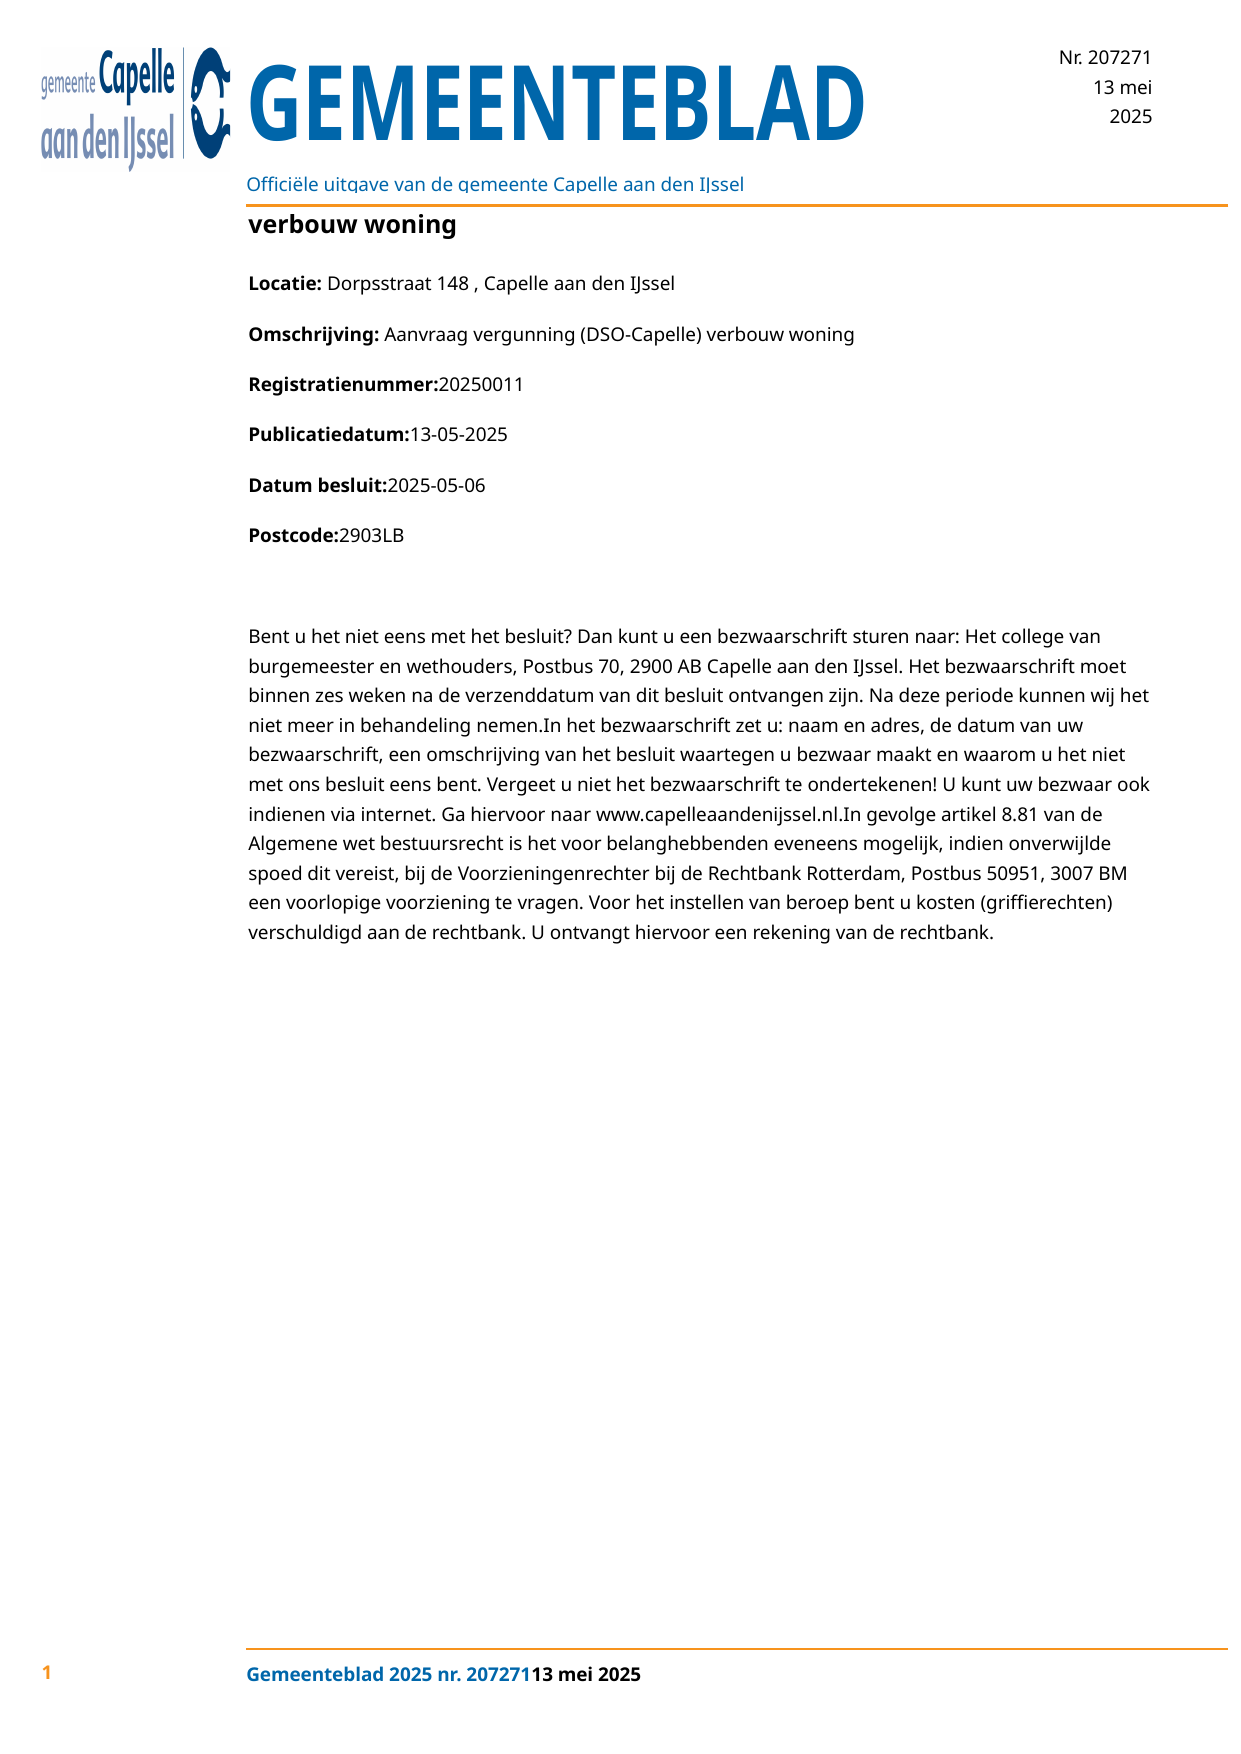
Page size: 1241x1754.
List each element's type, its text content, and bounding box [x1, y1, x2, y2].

text Locatie: Dorpsstraat 148 , Capelle aan den IJssel [248, 270, 1152, 296]
text Omschrijving: Aanvraag vergunning (DSO-Capelle) verbouw woning [248, 321, 1152, 346]
text Publicatiedatum:13-05-2025 [248, 422, 1152, 447]
text Postcode:2903LB [248, 522, 1152, 548]
picture [41, 47, 231, 172]
text verbouw woning [248, 207, 1152, 241]
text Registratienummer:20250011 [248, 371, 1152, 397]
text Bent u het niet eens met het besluit? Dan kunt u een bezwaarschrift sturen naar: Het college van burgemeester en wethouders, Postbus 70, 2900 AB Capelle aan den IJssel. Het bezwaarschrift moet binnen zes weken na de verzenddatum van dit besluit ontvangen zijn. Na deze periode kunnen wij het niet meer in behandeling nemen.In het bezwaarschrift zet u: naam en adres, de datum van uw bezwaarschrift, een omschrijving van het besluit waartegen u bezwaar maakt en waarom u het niet met ons besluit eens bent. Vergeet u niet het bezwaarschrift te ondertekenen! U kunt uw bezwaar ook indienen via internet. Ga hiervoor naar www.capelleaandenijssel.nl.In gevolge artikel 8.81 van de Algemene wet bestuursrecht is het voor belanghebbenden eveneens mogelijk, indien onverwijlde spoed dit vereist, bij de Voorzieningenrechter bij de Rechtbank Rotterdam, Postbus 50951, 3007 BM een voorlopige voorziening te vragen. Voor het instellen van beroep bent u kosten (griffierechten) verschuldigd aan de rechtbank. U ontvangt hiervoor een rekening van de rechtbank. [248, 623, 1152, 945]
text Datum besluit:2025-05-06 [248, 472, 1152, 498]
